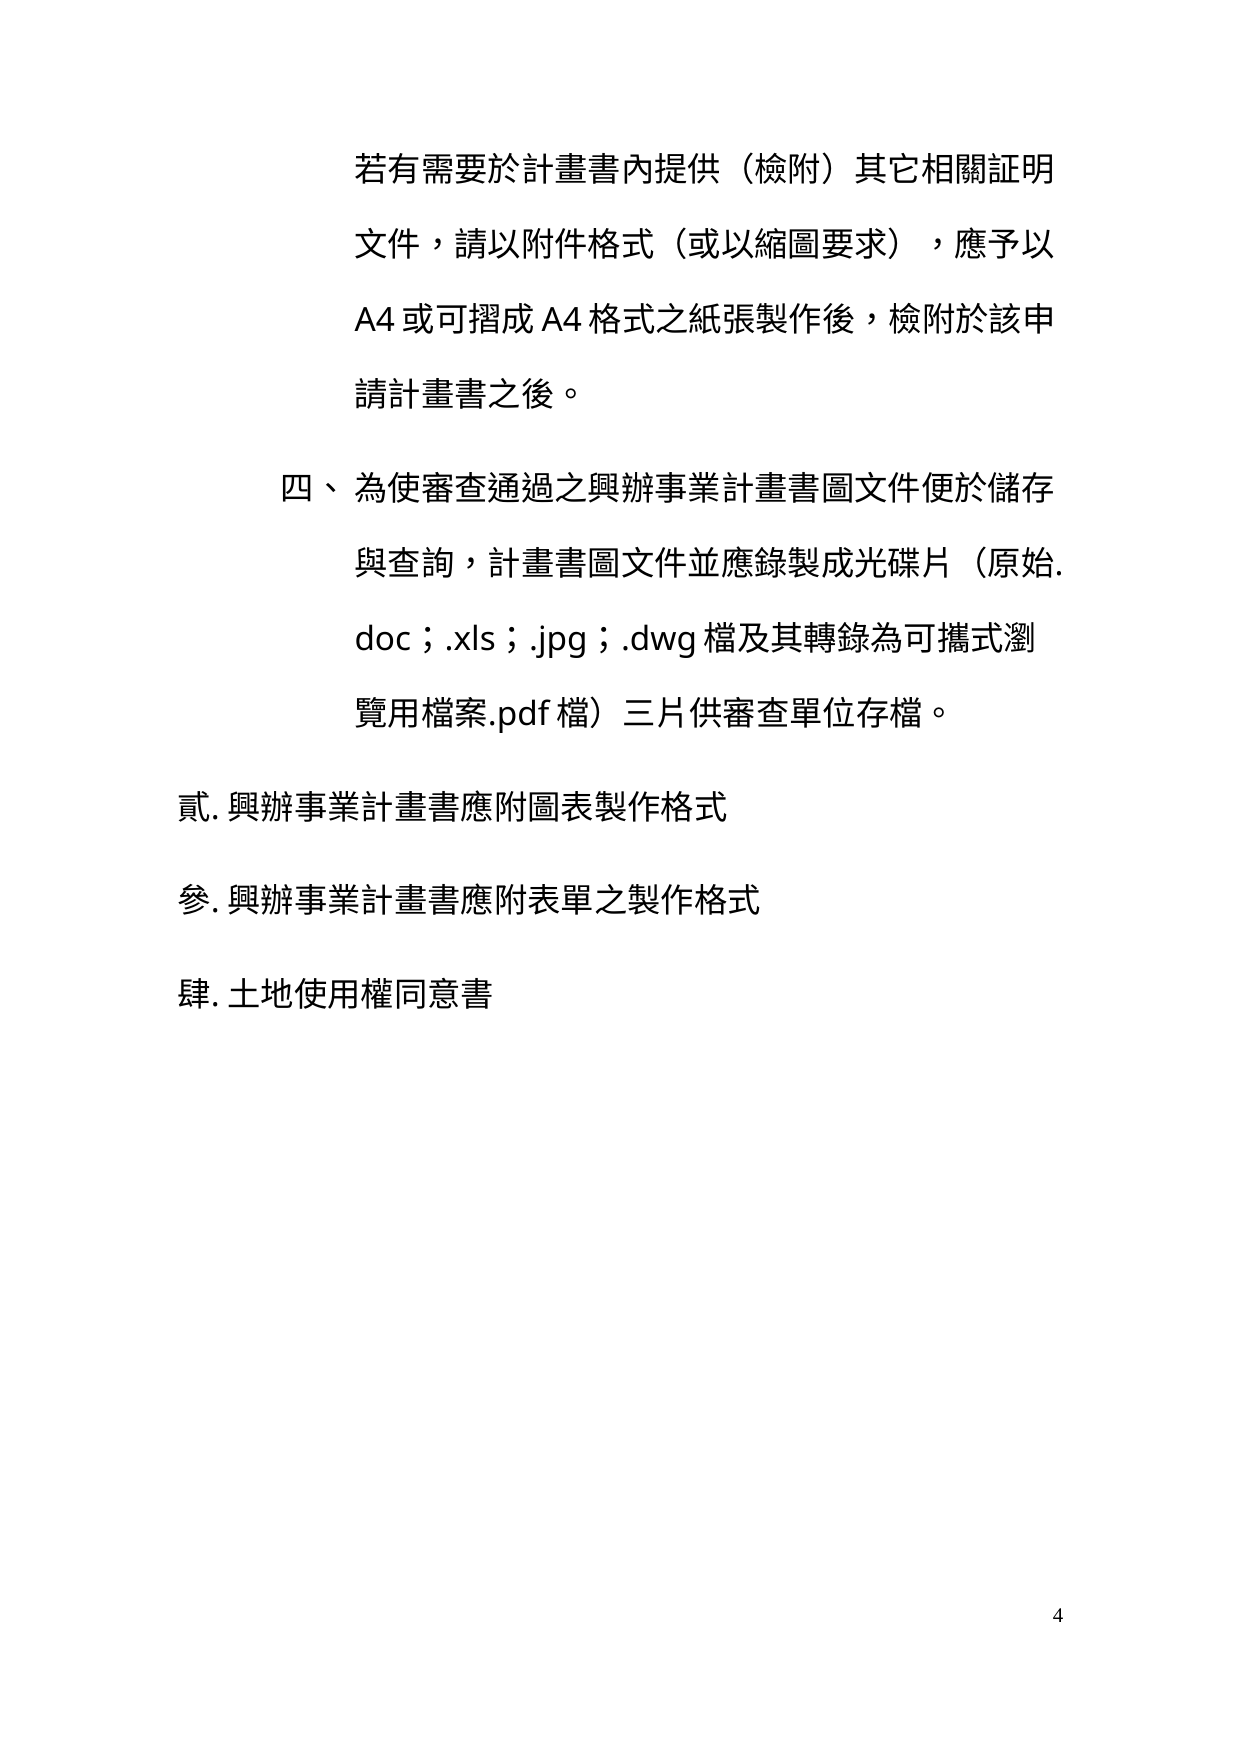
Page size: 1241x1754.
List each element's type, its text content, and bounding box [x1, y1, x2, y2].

list 土地使用權同意書 [177, 955, 1063, 1030]
list 興辦事業計畫書應附圖表製作格式 [177, 767, 1063, 842]
list 為使審查通過之興辦事業計畫書圖文件便於儲存與查詢，計畫書圖文件並應錄製成光碟片（原始.doc；.xls；.jpg；.dwg檔及其轉錄為可攜式瀏覽用檔案.pdf檔）三片供審查單位存檔。 [281, 448, 1063, 748]
list 興辦事業計畫書應附表單之製作格式 [177, 861, 1063, 936]
list 若有需要於計畫書內提供（檢附）其它相關証明文件，請以附件格式（或以縮圖要求），應予以A4或可摺成A4格式之紙張製作後，檢附於該申請計畫書之後。 [281, 130, 1063, 430]
